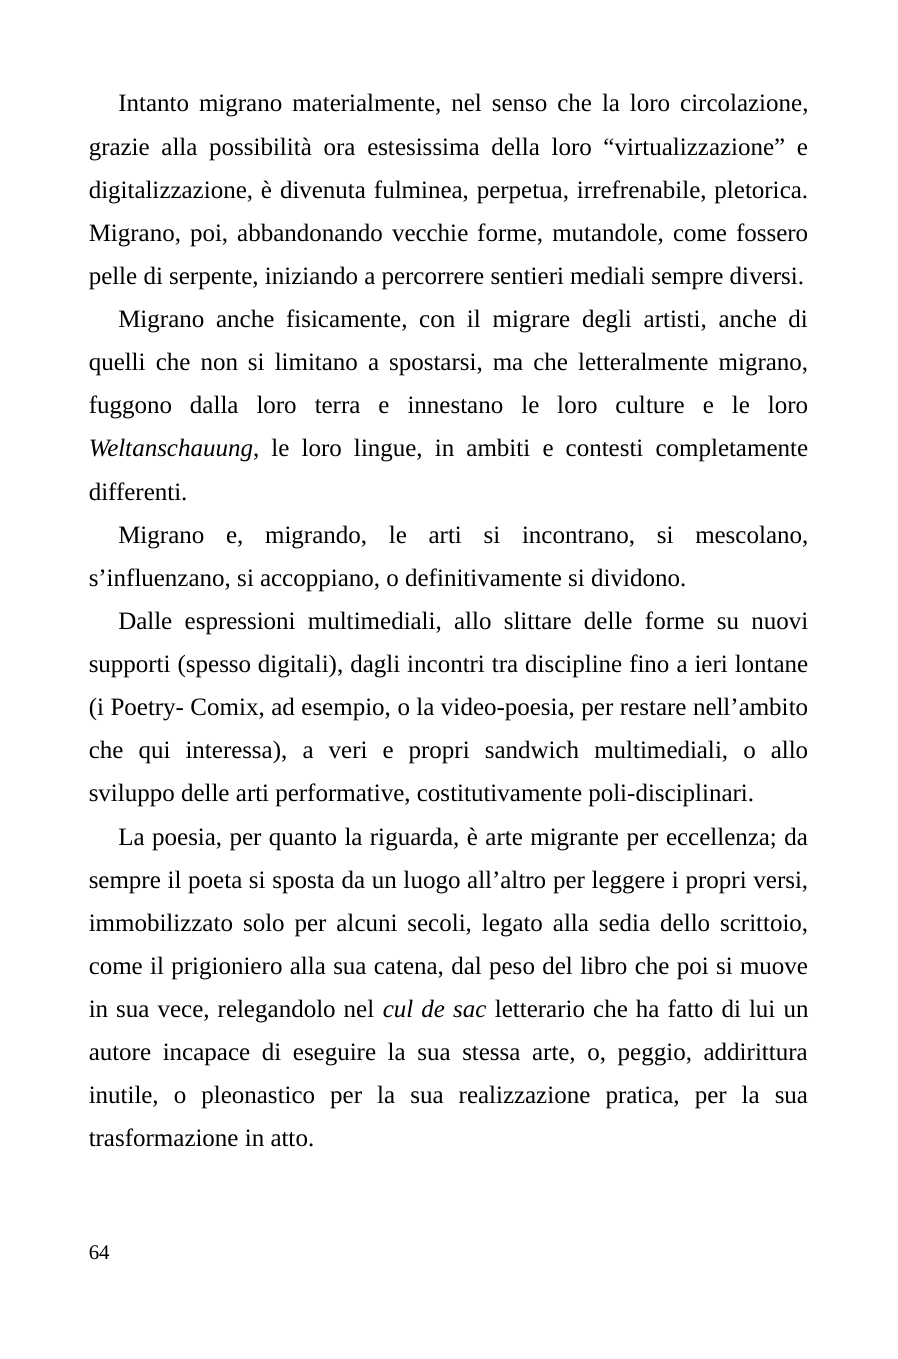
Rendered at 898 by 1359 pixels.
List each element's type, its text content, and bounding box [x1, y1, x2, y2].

text Migrano e, migrando, le arti si incontrano, si mescolano, s’influenzano, si accoppiano, o definitivamente si dividono. [88, 520, 809, 592]
text La poesia, per quanto la riguarda, è arte migrante per eccellenza; da sempre il poeta si sposta da un luogo all’altro per leggere i propri versi, immobilizzato solo per alcuni secoli, legato alla sedia dello scrittoio, come il prigioniero alla sua catena, dal peso del libro che poi si muove in sua vece, relegandolo nel cul de sac letterario che ha fatto di lui un autore incapace di eseguire la sua stessa arte, o, peggio, addirittura inutile, o pleonastico per la sua realizzazione pratica, per la sua trasformazione in atto. [88, 822, 809, 1152]
text Dalle espressioni multimediali, allo slittare delle forme su nuovi supporti (spesso digitali), dagli incontri tra discipline fino a ieri lontane (i Poetry- Comix, ad esempio, o la video-poesia, per restare nell’ambito che qui interessa), a veri e propri sandwich multimediali, o allo sviluppo delle arti performative, costitutivamente poli-disciplinari. [88, 606, 809, 807]
text Intanto migrano materialmente, nel senso che la loro circolazione, grazie alla possibilità ora estesissima della loro “virtualizzazione” e digitalizzazione, è divenuta fulminea, perpetua, irrefrenabile, pletorica. Migrano, poi, abbandonando vecchie forme, mutandole, come fossero pelle di serpente, iniziando a percorrere sentieri mediali sempre diversi. [88, 88, 809, 290]
text Migrano anche fisicamente, con il migrare degli artisti, anche di quelli che non si limitano a spostarsi, ma che letteralmente migrano, fuggono dalla loro terra e innestano le loro culture e le loro Weltanschauung, le loro lingue, in ambiti e contesti completamente differenti. [88, 304, 809, 505]
